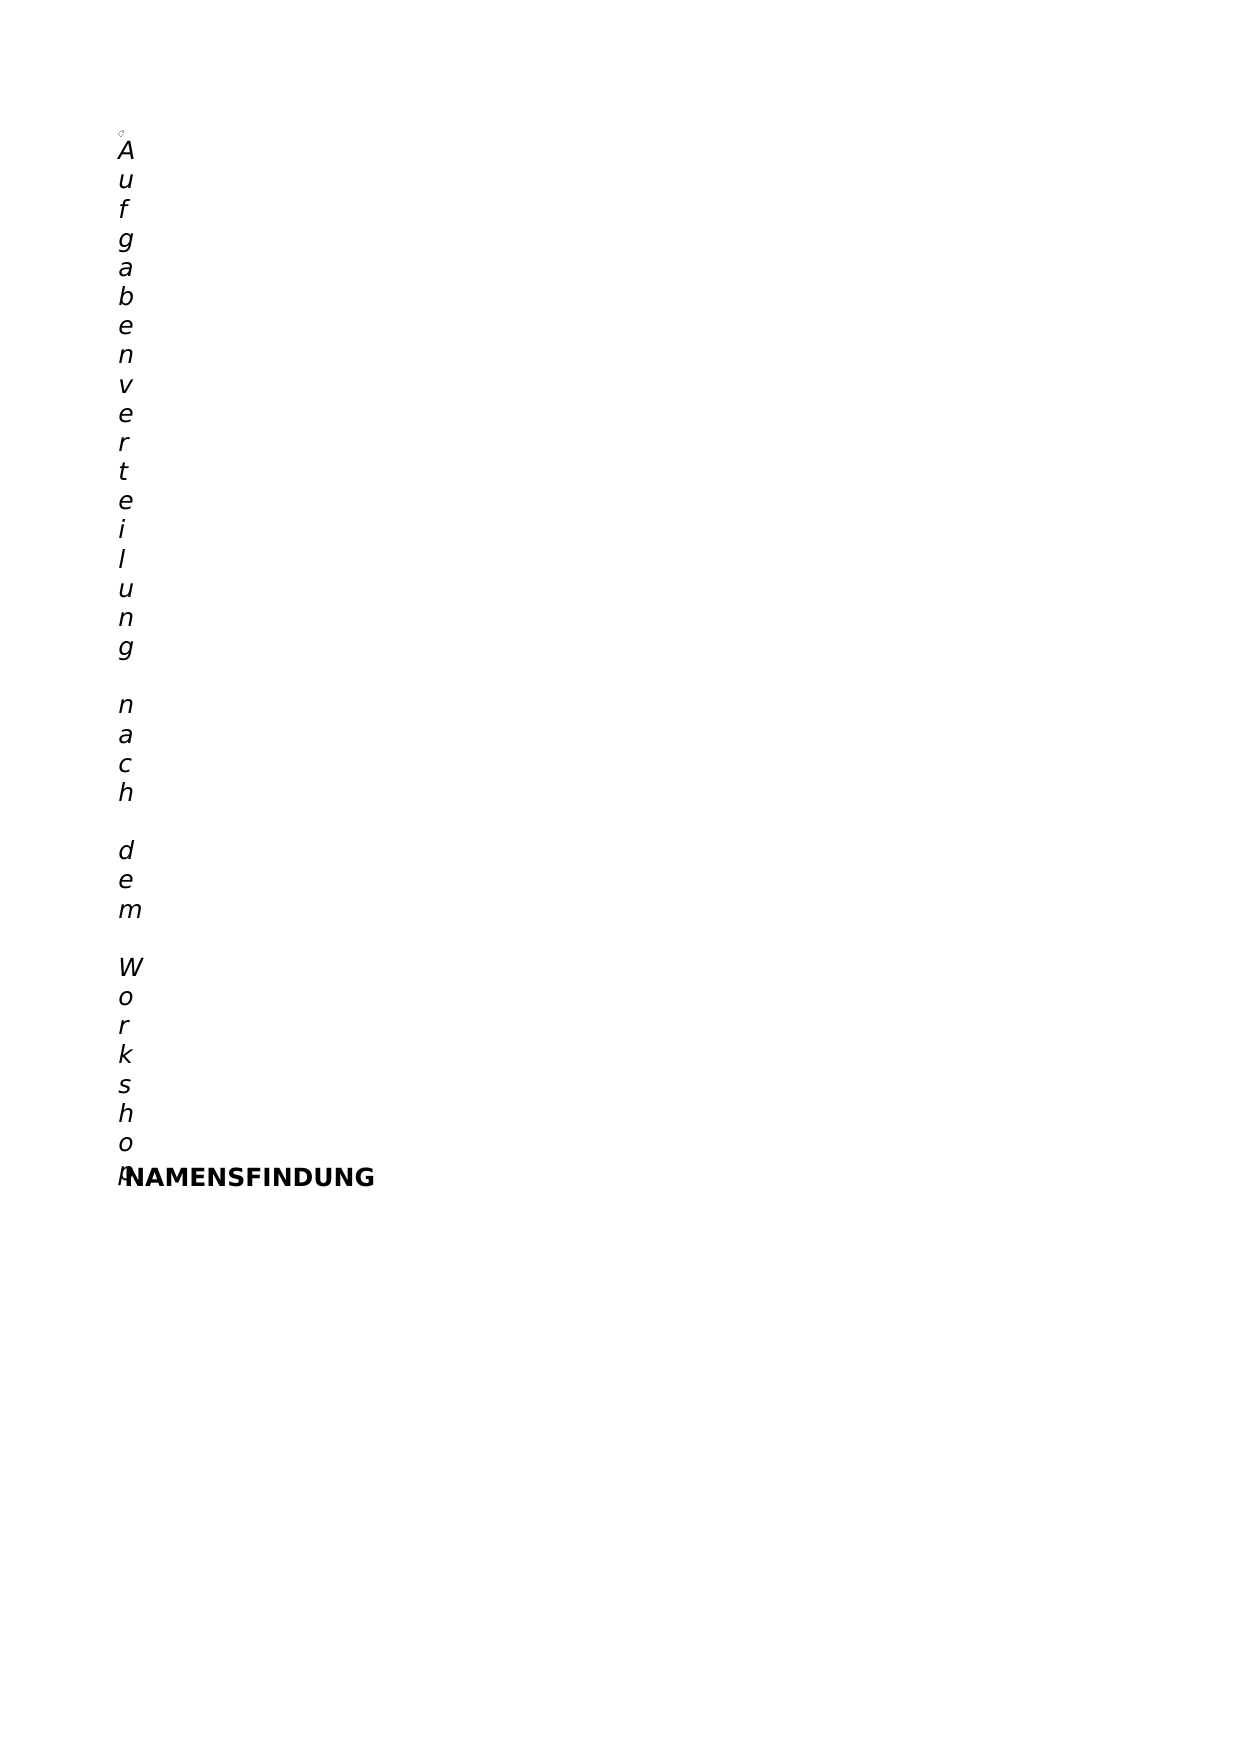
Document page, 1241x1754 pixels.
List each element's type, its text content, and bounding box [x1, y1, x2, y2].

text NAMENSFINDUNG [118, 118, 1122, 1192]
picture [118, 130, 124, 137]
text Aufgabenverteilung nach dem Workshop [118, 154, 124, 1091]
